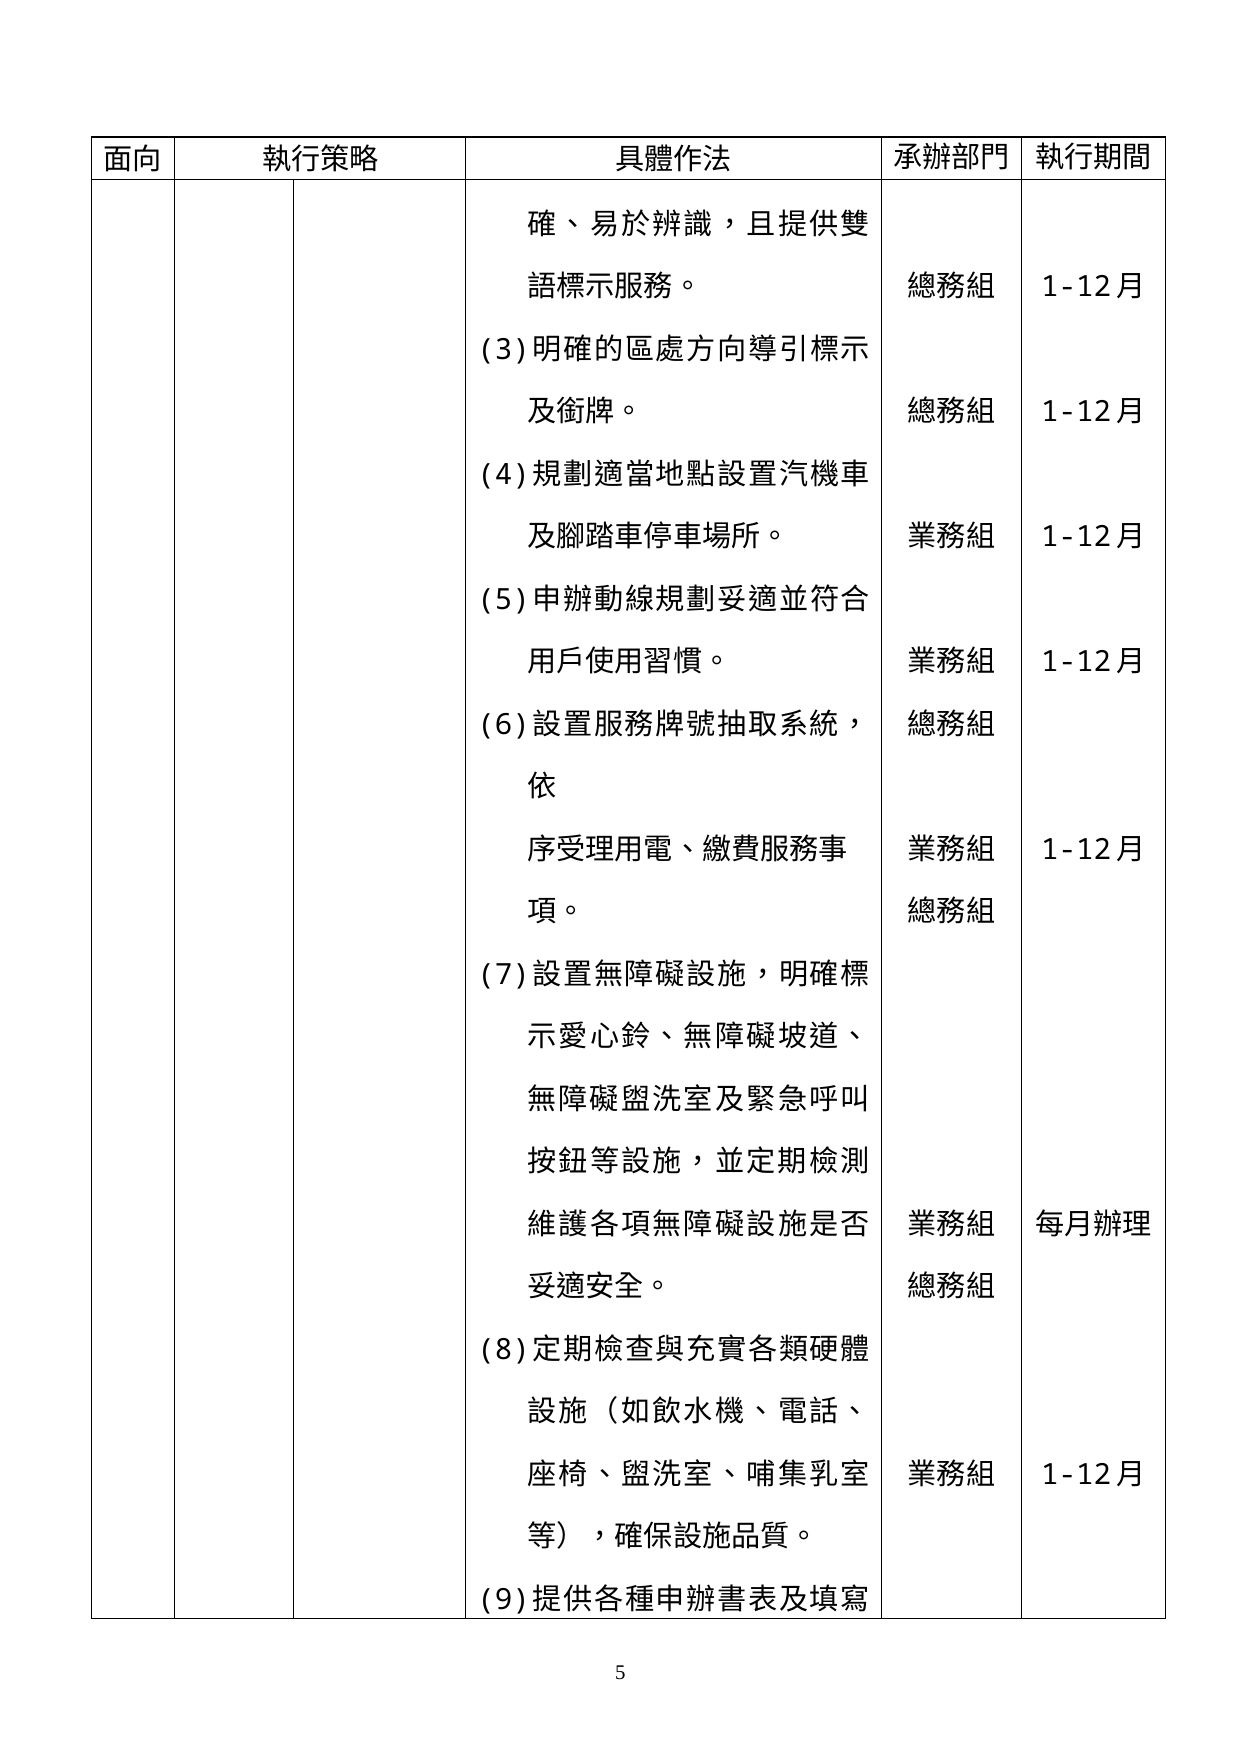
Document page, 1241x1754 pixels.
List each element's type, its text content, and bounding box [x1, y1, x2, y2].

table_cell [92, 180, 174, 1617]
table_header 承辦部門 [882, 138, 1021, 179]
table_cell [294, 180, 465, 1617]
table_cell 進行環境美（綠）化及輔以舒適、明亮、整潔，建置用戶臨櫃洽公的合宜服務環境。 確保上、下班時間或申辦服務時間、各項服務項目、申辦作業流程、費用、各服務櫃檯編號、服務人員（姓名及代理人）、方向導引等標示正確、易於辨識，且提供雙語標示服務。 明確的區處方向導引標示及銜牌。 規劃適當地點設置汽機車及腳踏車停車場所。 申辦動線規劃妥適並符合用戶使用習慣。 設置服務牌號抽取系統，依 序受理用電、繳費服務事 項。 設置無障礙設施，明確標示愛心鈴、無障礙坡道、無障礙盥洗室及緊急呼叫按鈕等設施，並定期檢測維護各項無障礙設施是否妥適安全。 定期檢查與充實各類硬體設施（如飲水機、電話、座椅、盥洗室、哺集乳室等），確保設施品質。 提供各種申辦書表及填寫範例，並設置用戶書寫桌椅、文具、老花眼鏡、電話、影印服務等便民措施。 提供用戶休息等候桌椅及舒適寬敞環境，另置放宣導資料供用戶取閱。 設置接待室或指定特定地點，提供用戶諮商服務。 設置公布欄、跑馬燈及電視宣導重要業務訊息。 提供wifi或iTaiwan免費無線網路平臺。 設置鐵、鋁罐及塑膠、紙類等回收箱，彰顯環保友善作為。 [466, 180, 881, 1617]
table_header 執行期間 [1022, 138, 1165, 179]
table_header 面向 [92, 138, 174, 179]
table_cell 總務組 總務組 業務組 業務組 總務組 業務組 總務組 業務組 總務組 業務組 [882, 180, 1021, 1617]
table_header 執行策略 [175, 138, 465, 179]
table_cell [175, 180, 293, 1617]
table_cell 1-12月 1-12月 1-12月 1-12月 1-12月 每月辦理 1-12月 [1022, 180, 1165, 1617]
table_header 具體作法 [466, 138, 881, 179]
